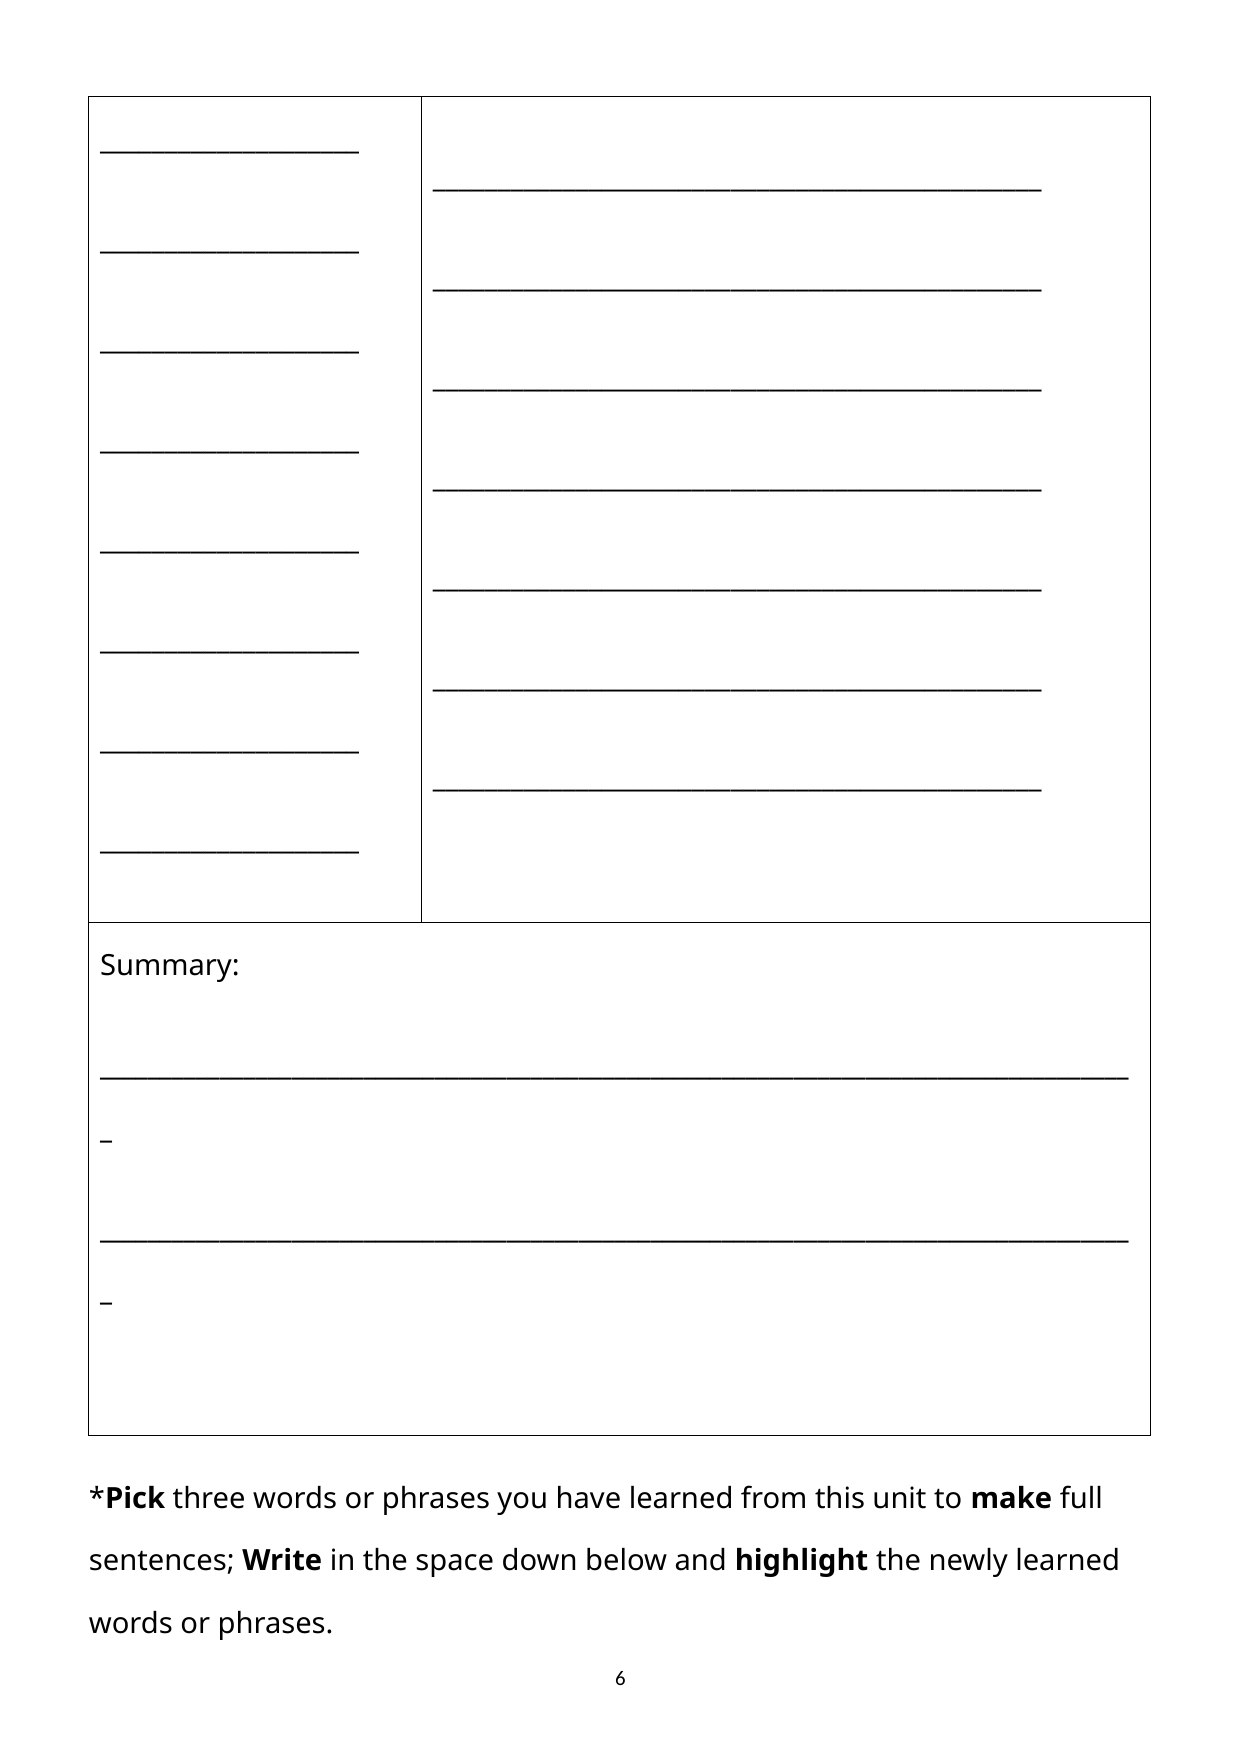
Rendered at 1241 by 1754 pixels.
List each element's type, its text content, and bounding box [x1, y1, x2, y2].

table_cell ____________________ ____________________ ____________________ ____________________ ____________________ ____________________ ____________________ ____________________ [89, 97, 421, 922]
table_cell Summary: _______________________________________________________________________________________ _______________________________________________________________________________________ [89, 923, 1150, 1435]
text *Pick three words or phrases you have learned from this unit to make full sentences; Write in the space down below and highlight the newly learned words or phrases. [89, 1455, 1152, 1643]
table_cell _______________________________________________ _______________________________________________ _______________________________________________ _______________________________________________ _______________________________________________ _______________________________________________ _______________________________________________ [422, 97, 1150, 922]
